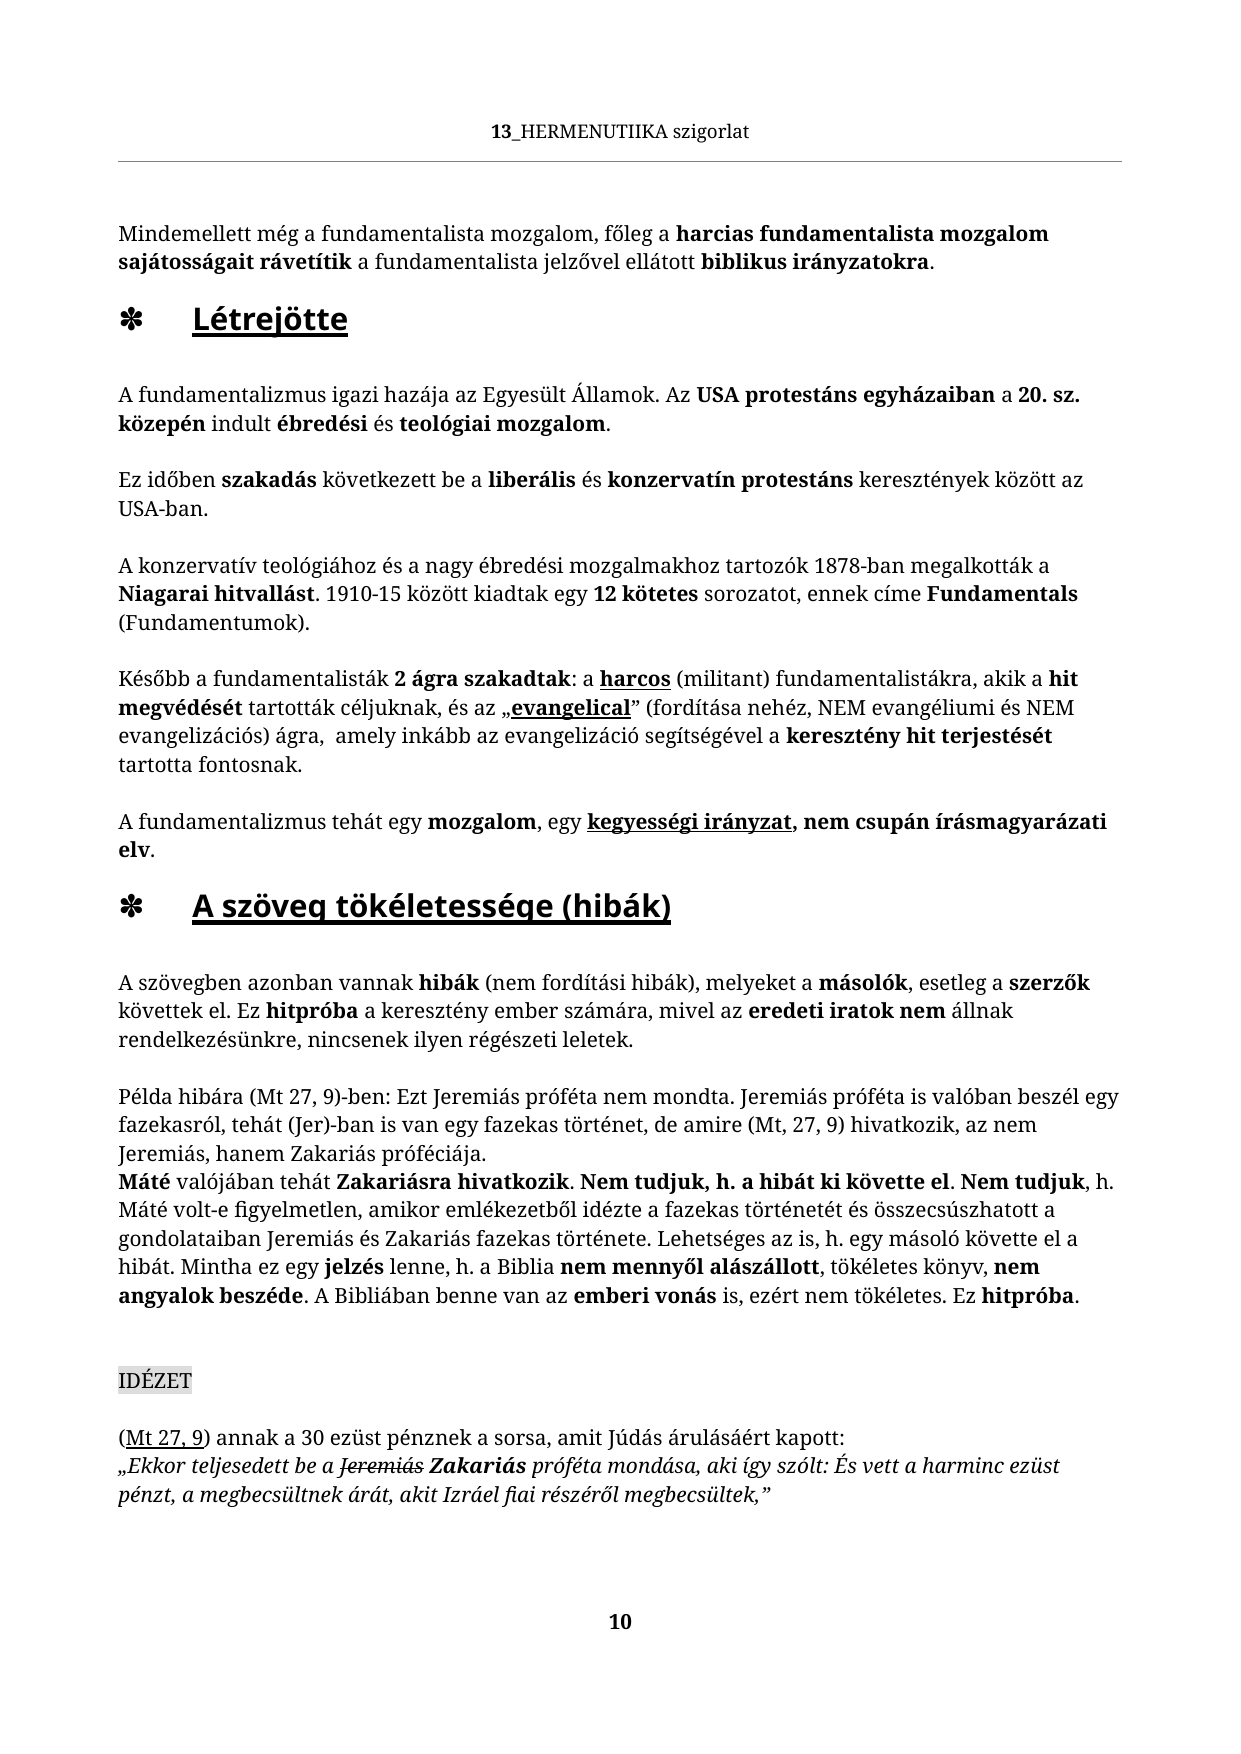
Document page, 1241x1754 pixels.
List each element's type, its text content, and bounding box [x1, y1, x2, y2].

text Később a fundamentalisták 2 ágra szakadtak: a harcos (militant) fundamentalistákra, akik a hit megvédését tartották céljuknak, és az „evangelical” (fordítása nehéz, NEM evangéliumi és NEM evangelizációs) ágra, amely inkább az evangelizáció segítségével a keresztény hit terjestését tartotta fontosnak. [118, 664, 1122, 778]
text „Ekkor teljesedett be a Jeremiás Zakariás próféta mondása, aki így szólt: És vett a harminc ezüst pénzt, a megbecsültnek árát, akit Izráel fiai részéről megbecsültek,” [118, 1451, 1122, 1508]
text (Mt 27, 9) annak a 30 ezüst pénznek a sorsa, amit Júdás árulásáért kapott: [118, 1423, 1122, 1451]
subtitle Létrejötte [118, 297, 1122, 339]
text Ez időben szakadás következett be a liberális és konzervatín protestáns keresztények között az USA-ban. [118, 466, 1122, 522]
text A fundamentalizmus igazi hazája az Egyesült Államok. Az USA protestáns egyházaiban a 20. sz. közepén indult ébredési és teológiai mozgalom. [118, 380, 1122, 437]
text A fundamentalizmus tehát egy mozgalom, egy kegyességi irányzat, nem csupán írásmagyarázati elv. [118, 807, 1122, 864]
text Mindemellett még a fundamentalista mozgalom, főleg a harcias fundamentalista mozgalom sajátosságait rávetítik a fundamentalista jelzővel ellátott biblikus irányzatokra. [118, 219, 1122, 276]
text A szövegben azonban vannak hibák (nem fordítási hibák), melyeket a másolók, esetleg a szerzők követtek el. Ez hitpróba a keresztény ember számára, mivel az eredeti iratok nem állnak rendelkezésünkre, nincsenek ilyen régészeti leletek. [118, 968, 1122, 1053]
text Máté valójában tehát Zakariásra hivatkozik. Nem tudjuk, h. a hibát ki követte el. Nem tudjuk, h. Máté volt-e figyelmetlen, amikor emlékezetből idézte a fazekas történetét és összecsúszhatott a gondolataiban Jeremiás és Zakariás fazekas története. Lehetséges az is, h. egy másoló követte el a hibát. Mintha ez egy jelzés lenne, h. a Biblia nem mennyől alászállott, tökéletes könyv, nem angyalok beszéde. A Bibliában benne van az emberi vonás is, ezért nem tökéletes. Ez hitpróba. [118, 1167, 1122, 1309]
text Példa hibára (Mt 27, 9)-ben: Ezt Jeremiás próféta nem mondta. Jeremiás próféta is valóban beszél egy fazekasról, tehát (Jer)-ban is van egy fazekas történet, de amire (Mt, 27, 9) hivatkozik, az nem Jeremiás, hanem Zakariás próféciája. [118, 1082, 1122, 1167]
text IDÉZET [118, 1366, 1122, 1394]
subtitle A szöveg tökéletessége (hibák) [118, 884, 1122, 927]
text A konzervatív teológiához és a nagy ébredési mozgalmakhoz tartozók 1878-ban megalkották a Niagarai hitvallást. 1910-15 között kiadtak egy 12 kötetes sorozatot, ennek címe Fundamentals (Fundamentumok). [118, 551, 1122, 636]
